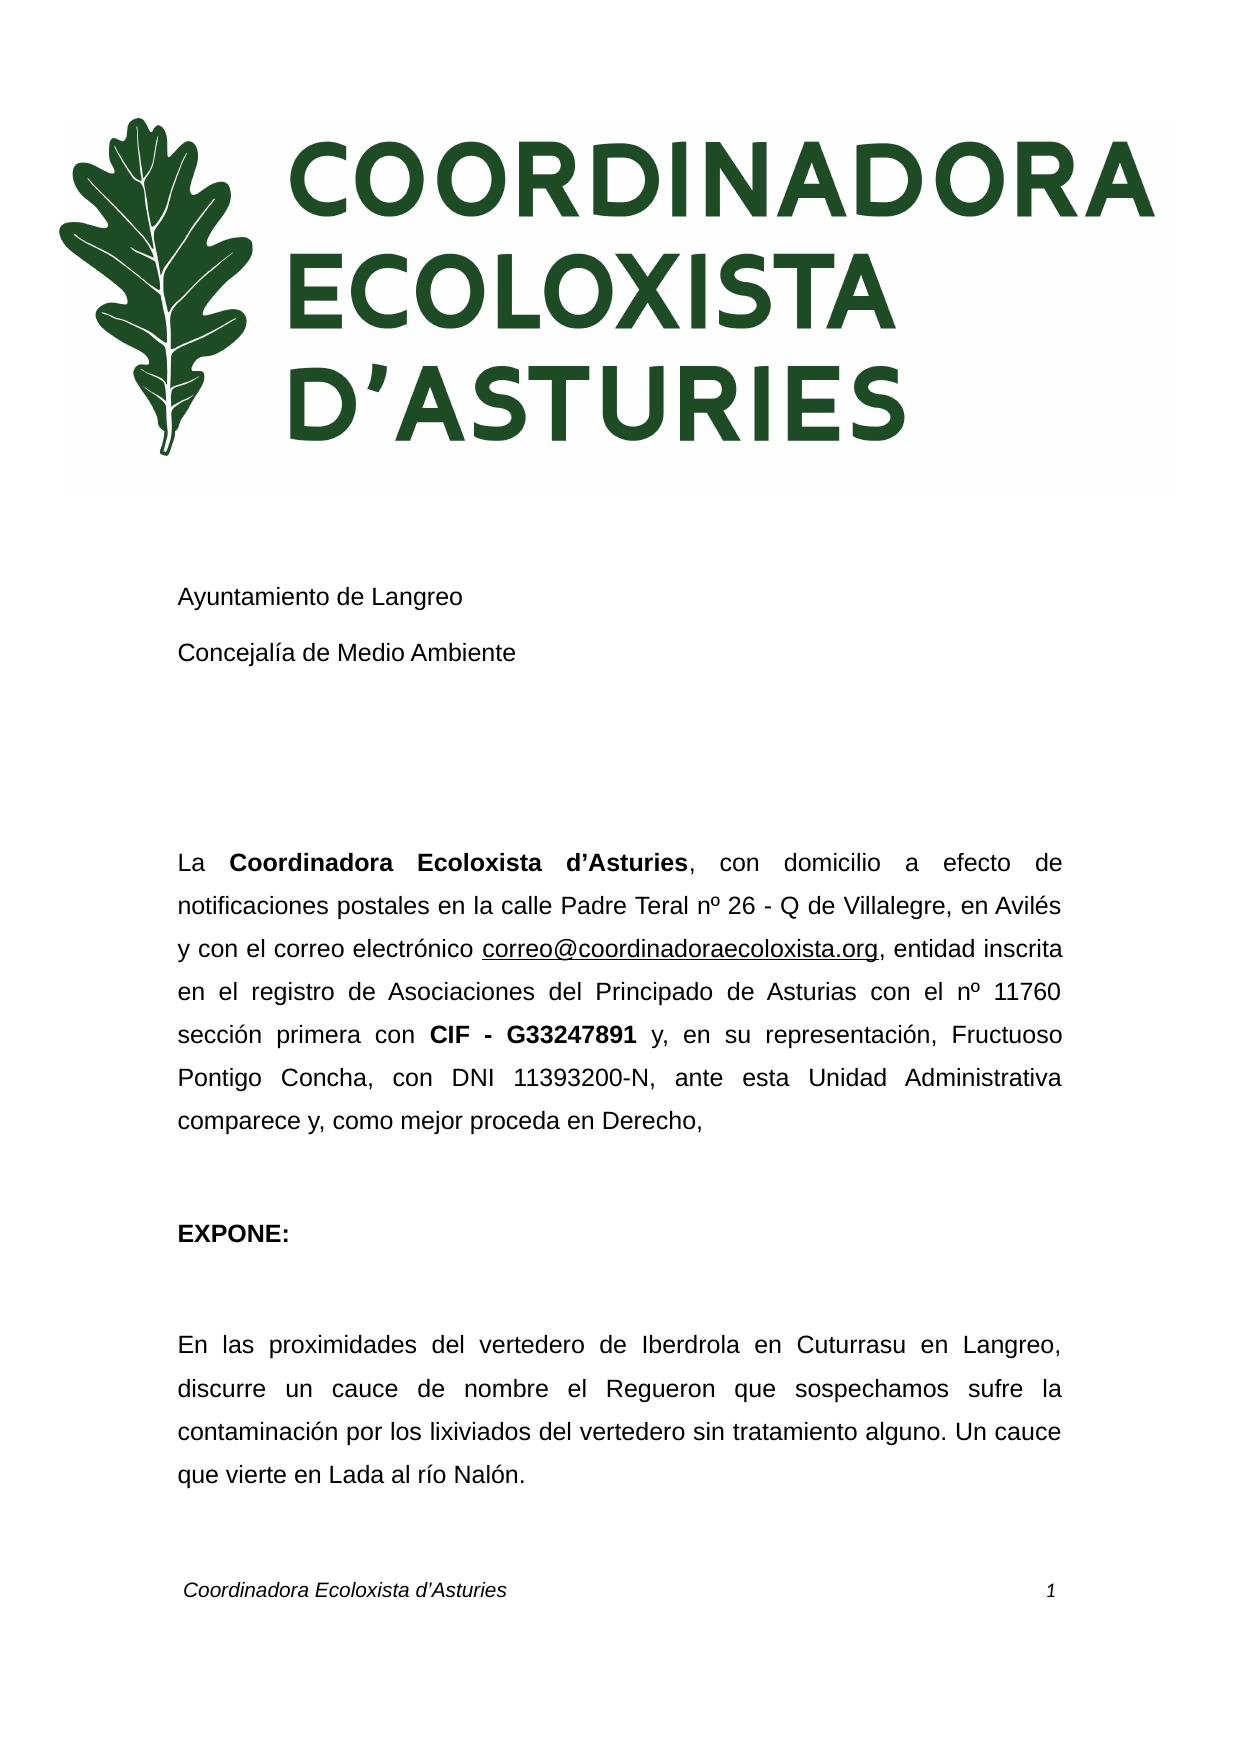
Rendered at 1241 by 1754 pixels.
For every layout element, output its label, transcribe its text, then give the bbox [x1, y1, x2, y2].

text Concejalía de Medio Ambiente [177, 638, 1063, 667]
text La Coordinadora Ecoloxista d’Asturies, con domicilio a efecto de notificaciones postales en la calle Padre Teral nº 26 - Q de Villalegre, en Avilés y con el correo electrónico correo@coordinadoraecoloxista.org, entidad inscrita en el registro de Asociaciones del Principado de Asturias con el nº 11760 sección primera con CIF - G33247891 y, en su representación, Fructuoso Pontigo Concha, con DNI 11393200-N, ante esta Unidad Administrativa comparece y, como mejor proceda en Derecho, [177, 848, 1063, 1135]
text EXPONE: [177, 1219, 1063, 1247]
subtitle Ayuntamiento de Langreo [177, 582, 1063, 611]
text En las proximidades del vertedero de Iberdrola en Cuturrasu en Langreo, discurre un cauce de nombre el Regueron que sospechamos sufre la contaminación por los lixiviados del vertedero sin tratamiento alguno. Un cauce que vierte en Lada al río Nalón. [177, 1330, 1063, 1488]
picture [59, 118, 1182, 499]
